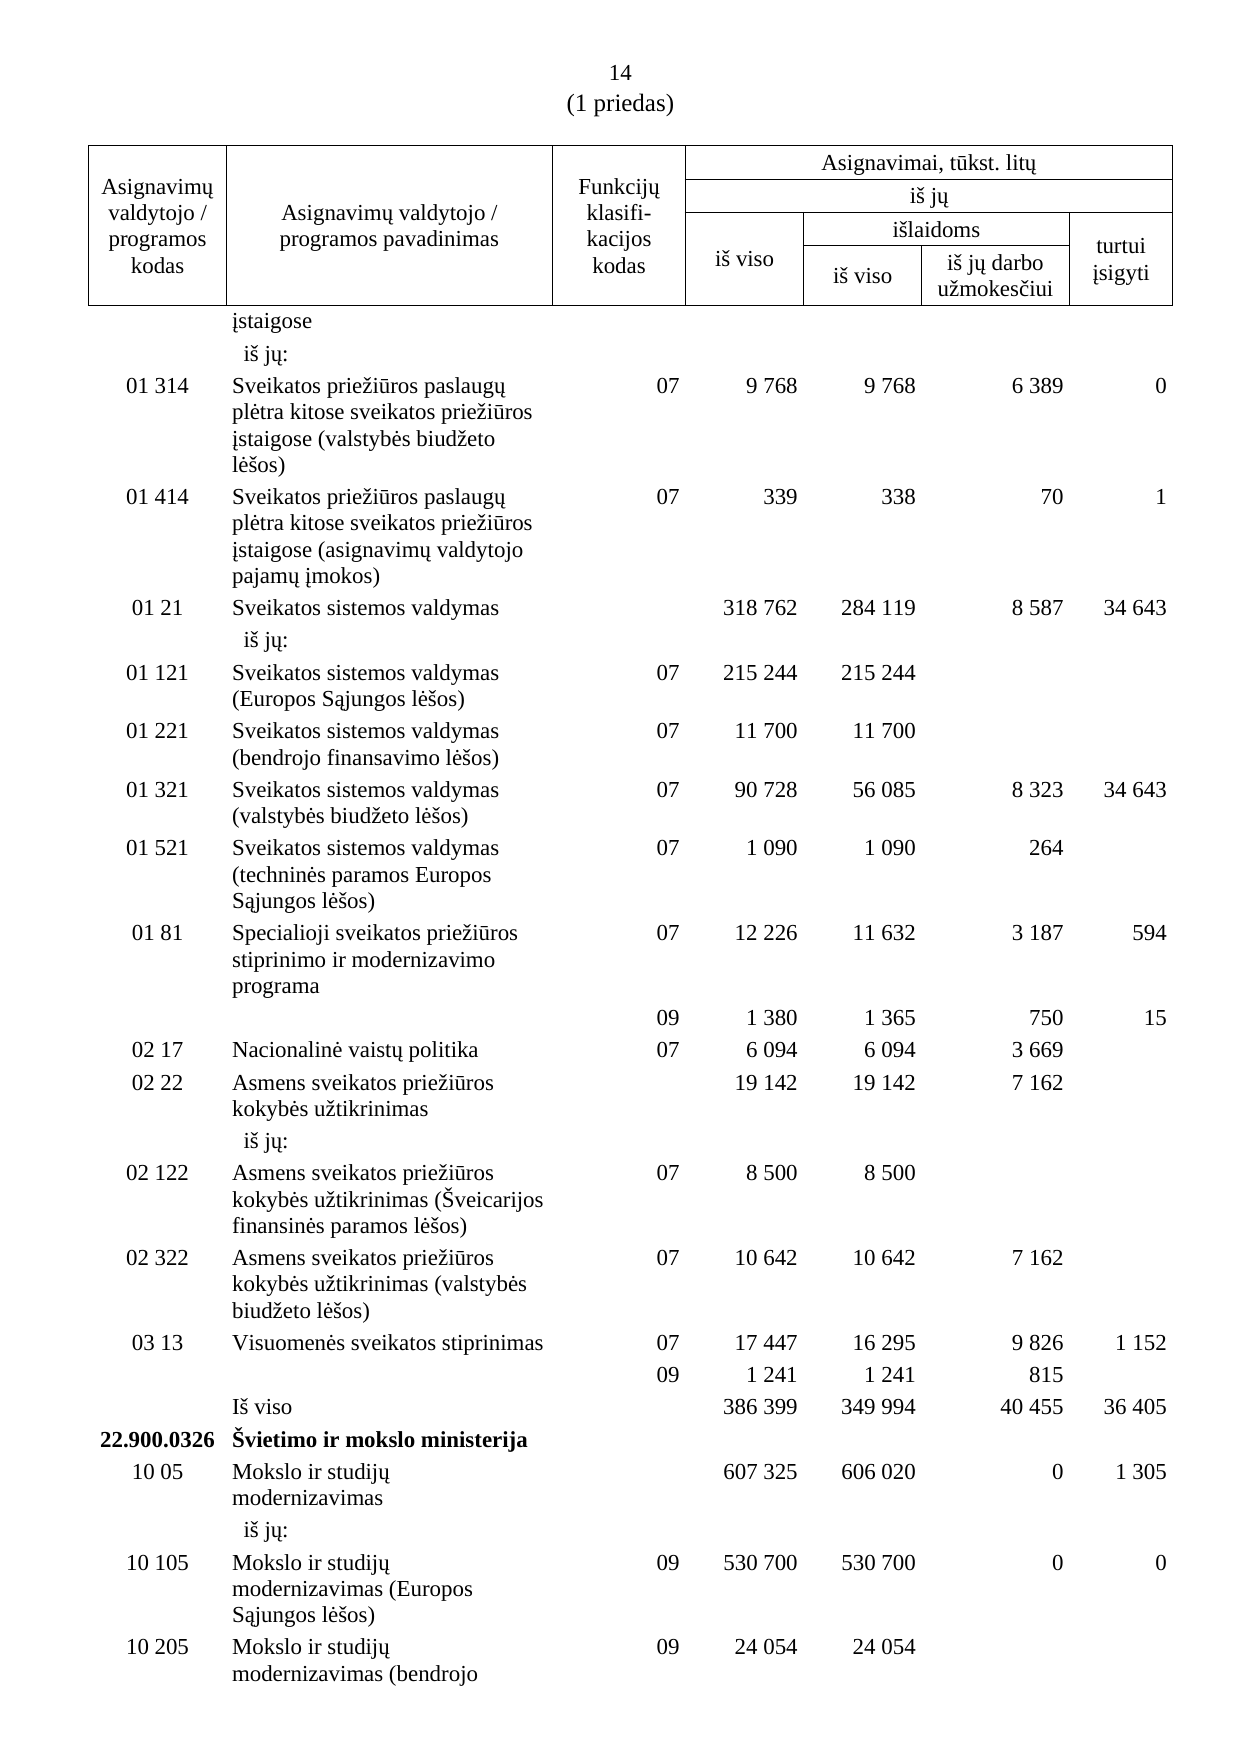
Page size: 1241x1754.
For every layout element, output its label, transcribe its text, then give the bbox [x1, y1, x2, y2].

table_cell iš viso [804, 246, 921, 304]
table_cell 11 700 [685, 714, 803, 773]
table_cell Specialioji sveikatos priežiūros stiprinimo ir modernizavimo programa [226, 916, 552, 1001]
table_cell iš jų: [226, 1124, 552, 1156]
table_cell [685, 306, 803, 337]
table_cell [89, 1358, 226, 1391]
table_cell Sveikatos sistemos valdymas [226, 591, 552, 624]
table_cell 594 [1069, 916, 1172, 1001]
table_cell 01 81 [89, 916, 226, 1001]
table_cell iš jų: [226, 624, 552, 656]
table_cell 215 244 [685, 656, 803, 714]
table_cell 3 669 [921, 1034, 1069, 1066]
table_cell [921, 306, 1069, 337]
table_cell 07 [553, 916, 685, 1001]
table_cell 9 826 [921, 1326, 1069, 1358]
table_cell [803, 1514, 921, 1546]
table_cell Sveikatos sistemos valdymas (techninės paramos Europos Sąjungos lėšos) [226, 831, 552, 916]
table_cell 1 090 [803, 831, 921, 916]
table_cell 36 405 [1069, 1391, 1172, 1423]
table_cell [1069, 624, 1172, 656]
table_header Asignavimų valdytojo / programos kodas [89, 146, 226, 304]
table_cell 34 643 [1069, 773, 1172, 831]
table_cell 815 [921, 1358, 1069, 1391]
table_cell išlaidoms [804, 213, 1069, 245]
table_cell 1 380 [685, 1001, 803, 1033]
table_cell iš jų darbo užmokesčiui [922, 246, 1069, 304]
table_cell 10 105 [89, 1546, 226, 1631]
table_cell 07 [553, 773, 685, 831]
table_cell [89, 624, 226, 656]
table_cell 34 643 [1069, 591, 1172, 624]
table_cell 8 587 [921, 591, 1069, 624]
table_cell Asmens sveikatos priežiūros kokybės užtikrinimas [226, 1066, 552, 1124]
table_cell [553, 1423, 685, 1455]
table_cell 01 221 [89, 714, 226, 773]
table_cell [553, 337, 685, 369]
table_cell 01 314 [89, 369, 226, 480]
table_cell [1069, 1034, 1172, 1066]
table_cell 02 122 [89, 1156, 226, 1241]
table_cell [921, 1514, 1069, 1546]
table_cell 07 [553, 1241, 685, 1326]
table_cell [89, 1391, 226, 1423]
table_header Asignavimų valdytojo / programos pavadinimas [227, 146, 552, 304]
table_cell Asmens sveikatos priežiūros kokybės užtikrinimas (Šveicarijos finansinės paramos lėšos) [226, 1156, 552, 1241]
table_cell 01 521 [89, 831, 226, 916]
table_cell [553, 1124, 685, 1156]
table_cell 16 295 [803, 1326, 921, 1358]
table_cell iš jų: [226, 337, 552, 369]
table_cell [1069, 831, 1172, 916]
table_cell 338 [803, 480, 921, 591]
table_cell 1 [1069, 480, 1172, 591]
table_cell 07 [553, 1156, 685, 1241]
table_cell 70 [921, 480, 1069, 591]
table_cell 3 187 [921, 916, 1069, 1001]
table_cell 02 22 [89, 1066, 226, 1124]
table_cell [1069, 656, 1172, 714]
table_cell 12 226 [685, 916, 803, 1001]
table_cell [1069, 337, 1172, 369]
table_cell 9 768 [685, 369, 803, 480]
table_cell 03 13 [89, 1326, 226, 1358]
table_header Asignavimai, tūkst. litų [686, 146, 1172, 178]
table_cell 22.900.0326 [89, 1423, 226, 1455]
table_cell 01 321 [89, 773, 226, 831]
table_cell [1069, 1066, 1172, 1124]
table_header Funkcijų klasifi- kacijos kodas [553, 146, 685, 304]
table_cell Asmens sveikatos priežiūros kokybės užtikrinimas (valstybės biudžeto lėšos) [226, 1241, 552, 1326]
table_cell [89, 1001, 226, 1033]
table_cell 607 325 [685, 1455, 803, 1513]
table_cell Iš viso [226, 1391, 552, 1423]
table_cell [921, 1124, 1069, 1156]
table_cell 1 241 [685, 1358, 803, 1391]
table_cell [553, 306, 685, 337]
table_cell [803, 306, 921, 337]
table_cell [1069, 306, 1172, 337]
table_cell [553, 624, 685, 656]
table_cell [803, 337, 921, 369]
table_cell Švietimo ir mokslo ministerija [226, 1423, 552, 1455]
table_cell 8 500 [685, 1156, 803, 1241]
table_cell 11 700 [803, 714, 921, 773]
table_cell Sveikatos sistemos valdymas (bendrojo finansavimo lėšos) [226, 714, 552, 773]
table_cell [1069, 1156, 1172, 1241]
table_cell iš jų: [226, 1514, 552, 1546]
table_cell [921, 337, 1069, 369]
table_cell 10 05 [89, 1455, 226, 1513]
table_cell [553, 1455, 685, 1513]
table_cell 339 [685, 480, 803, 591]
table_cell [553, 1066, 685, 1124]
table_cell 01 21 [89, 591, 226, 624]
table_cell 09 [553, 1001, 685, 1033]
table_cell 284 119 [803, 591, 921, 624]
table_cell 11 632 [803, 916, 921, 1001]
table_cell 07 [553, 831, 685, 916]
table_cell [553, 591, 685, 624]
table_cell [803, 1423, 921, 1455]
table_cell [921, 1156, 1069, 1241]
table_cell 215 244 [803, 656, 921, 714]
table_cell 09 [553, 1631, 685, 1689]
table_cell 0 [1069, 1546, 1172, 1631]
table_cell 530 700 [803, 1546, 921, 1631]
table_cell 17 447 [685, 1326, 803, 1358]
table_cell 750 [921, 1001, 1069, 1033]
table_cell 1 090 [685, 831, 803, 916]
table_cell 01 121 [89, 656, 226, 714]
table_cell 90 728 [685, 773, 803, 831]
table_cell 01 414 [89, 480, 226, 591]
table_cell 24 054 [685, 1631, 803, 1689]
table_cell [1069, 1514, 1172, 1546]
table_cell 10 642 [685, 1241, 803, 1326]
table_cell 09 [553, 1358, 685, 1391]
table_cell Nacionalinė vaistų politika [226, 1034, 552, 1066]
table_cell [685, 337, 803, 369]
table_cell Visuomenės sveikatos stiprinimas [226, 1326, 552, 1358]
table_cell [685, 1423, 803, 1455]
table_cell 318 762 [685, 591, 803, 624]
table_cell 6 094 [803, 1034, 921, 1066]
table_cell 1 152 [1069, 1326, 1172, 1358]
table_cell [1069, 1631, 1172, 1689]
table_cell Mokslo ir studijų modernizavimas (Europos Sąjungos lėšos) [226, 1546, 552, 1631]
table_cell [803, 624, 921, 656]
table_cell Sveikatos priežiūros paslaugų plėtra kitose sveikatos priežiūros įstaigose (asignavimų valdytojo pajamų įmokos) [226, 480, 552, 591]
table_cell 07 [553, 369, 685, 480]
table_cell 264 [921, 831, 1069, 916]
table_cell 349 994 [803, 1391, 921, 1423]
table_cell [685, 1124, 803, 1156]
table_cell 530 700 [685, 1546, 803, 1631]
table_cell Sveikatos sistemos valdymas (valstybės biudžeto lėšos) [226, 773, 552, 831]
table_cell 07 [553, 480, 685, 591]
table_cell 1 365 [803, 1001, 921, 1033]
table_cell [89, 337, 226, 369]
table_cell 8 323 [921, 773, 1069, 831]
table_cell [921, 1423, 1069, 1455]
table_cell 9 768 [803, 369, 921, 480]
table_cell 0 [921, 1546, 1069, 1631]
table_cell 02 322 [89, 1241, 226, 1326]
table_cell [685, 624, 803, 656]
table_cell 6 389 [921, 369, 1069, 480]
table_cell [803, 1124, 921, 1156]
table_cell [1069, 1423, 1172, 1455]
table_cell 386 399 [685, 1391, 803, 1423]
table_cell 606 020 [803, 1455, 921, 1513]
table_cell 1 241 [803, 1358, 921, 1391]
table_cell iš jų [686, 180, 1172, 212]
table_cell [1069, 1358, 1172, 1391]
table_cell 7 162 [921, 1241, 1069, 1326]
table_cell [89, 1124, 226, 1156]
table_cell 07 [553, 656, 685, 714]
table_cell Sveikatos sistemos valdymas (Europos Sąjungos lėšos) [226, 656, 552, 714]
table_cell iš viso [686, 213, 803, 304]
table_cell [921, 1631, 1069, 1689]
table_cell 09 [553, 1546, 685, 1631]
table_cell 07 [553, 1034, 685, 1066]
table_cell 19 142 [803, 1066, 921, 1124]
table_cell 40 455 [921, 1391, 1069, 1423]
table_cell 0 [1069, 369, 1172, 480]
table_cell 02 17 [89, 1034, 226, 1066]
table_cell [89, 306, 226, 337]
table_cell [1069, 714, 1172, 773]
table_cell 19 142 [685, 1066, 803, 1124]
table_cell turtui įsigyti [1070, 213, 1172, 304]
table_cell 10 642 [803, 1241, 921, 1326]
table_cell [1069, 1241, 1172, 1326]
table_cell Mokslo ir studijų modernizavimas [226, 1455, 552, 1513]
table_cell [921, 656, 1069, 714]
table_cell 7 162 [921, 1066, 1069, 1124]
table_cell 8 500 [803, 1156, 921, 1241]
table_cell [226, 1001, 552, 1033]
table_cell įstaigose [226, 306, 552, 337]
table_cell [89, 1514, 226, 1546]
table_cell [553, 1514, 685, 1546]
table_cell [685, 1514, 803, 1546]
table_cell [921, 624, 1069, 656]
table_cell [553, 1391, 685, 1423]
table_cell 56 085 [803, 773, 921, 831]
table_cell 10 205 [89, 1631, 226, 1689]
table_cell [226, 1358, 552, 1391]
table_cell [921, 714, 1069, 773]
table_cell 07 [553, 1326, 685, 1358]
table_cell 1 305 [1069, 1455, 1172, 1513]
table_cell Sveikatos priežiūros paslaugų plėtra kitose sveikatos priežiūros įstaigose (valstybės biudžeto lėšos) [226, 369, 552, 480]
table_cell 15 [1069, 1001, 1172, 1033]
table_cell Mokslo ir studijų modernizavimas (bendrojo [226, 1631, 552, 1689]
table_cell 6 094 [685, 1034, 803, 1066]
table_cell 24 054 [803, 1631, 921, 1689]
table_cell 07 [553, 714, 685, 773]
table_cell [1069, 1124, 1172, 1156]
table_cell 0 [921, 1455, 1069, 1513]
